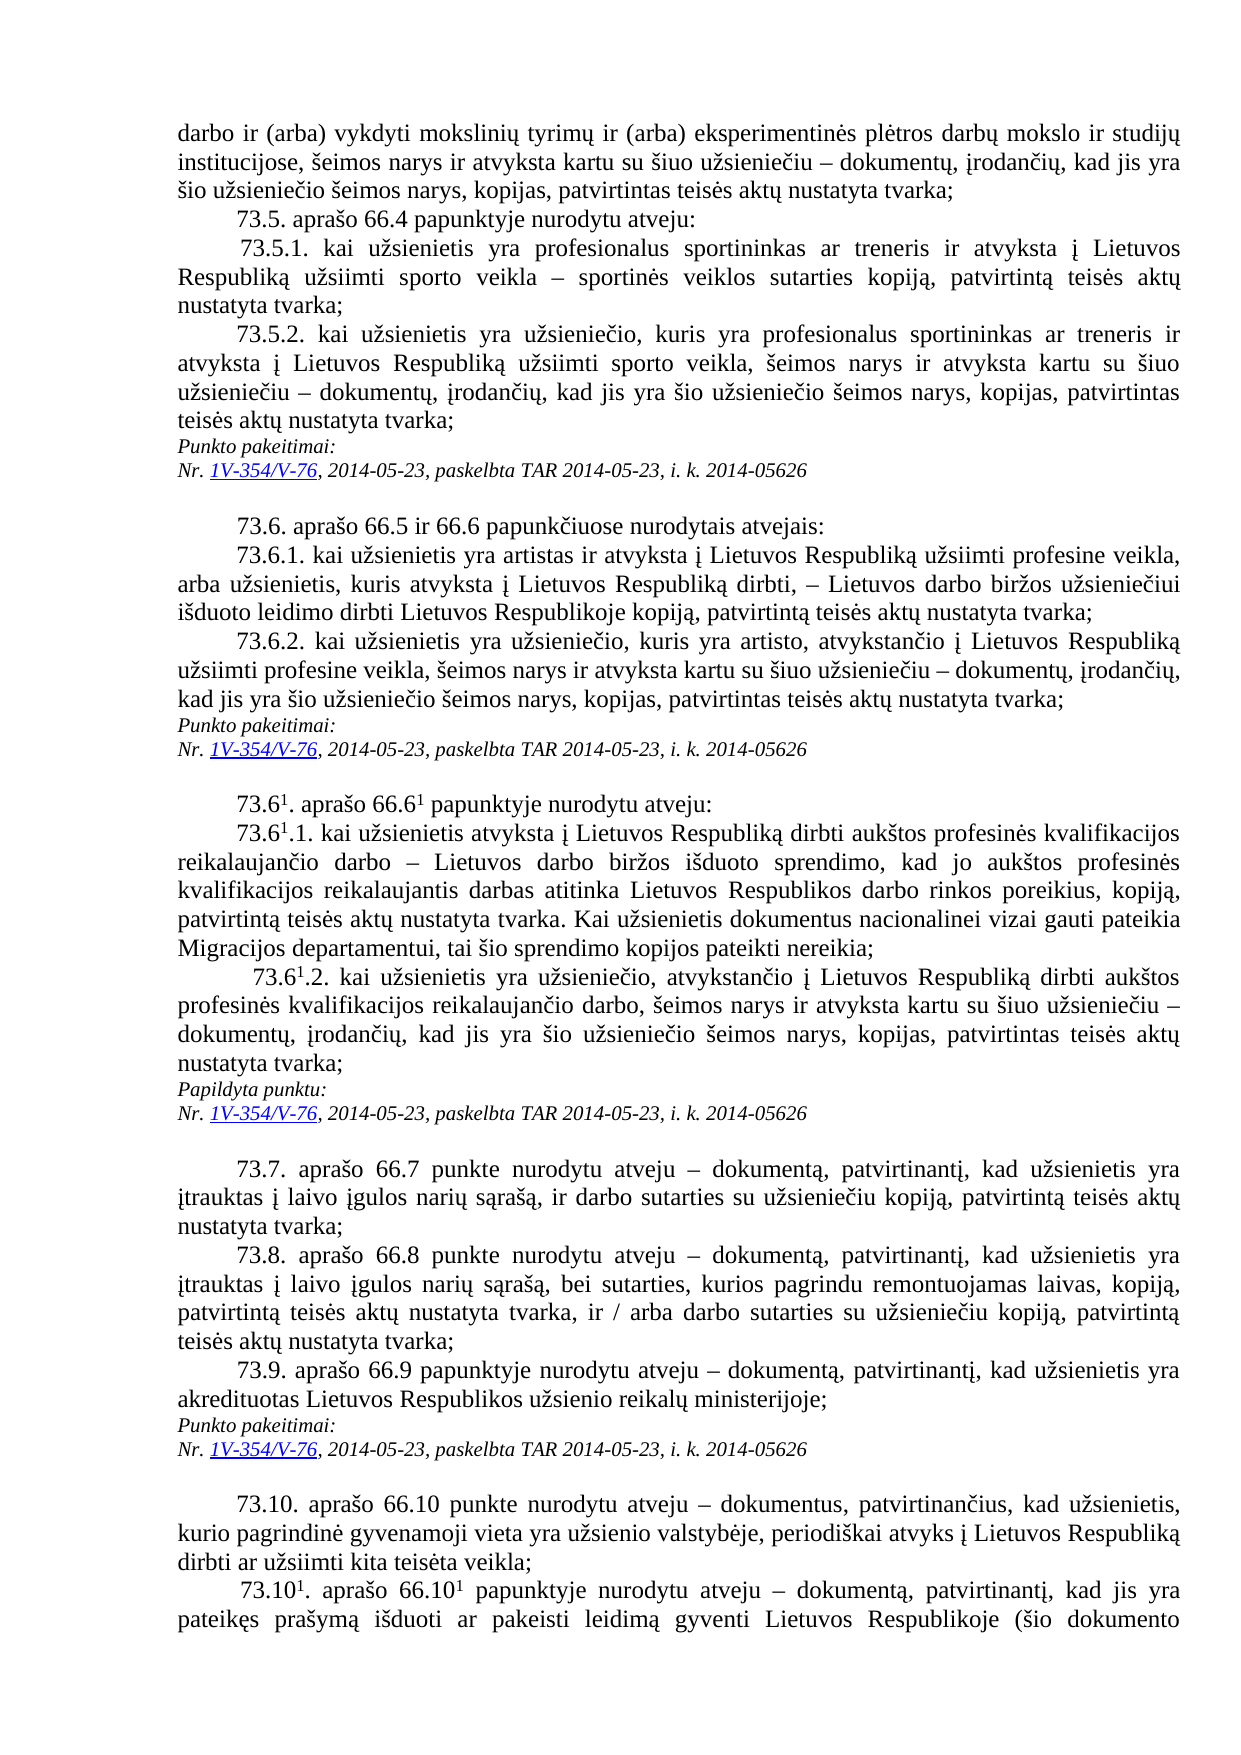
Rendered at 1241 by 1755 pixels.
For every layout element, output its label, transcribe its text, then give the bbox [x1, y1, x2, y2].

text darbo ir (arba) vykdyti mokslinių tyrimų ir (arba) eksperimentinės plėtros darbų mokslo ir studijų institucijose, šeimos narys ir atvyksta kartu su šiuo užsieniečiu – dokumentų, įrodančių, kad jis yra šio užsieniečio šeimos narys, kopijas, patvirtintas teisės aktų nustatyta tvarka; [177, 118, 1181, 204]
text 73.5.2. kai užsienietis yra užsieniečio, kuris yra profesionalus sportininkas ar treneris ir atvyksta į Lietuvos Respubliką užsiimti sporto veikla, šeimos narys ir atvyksta kartu su šiuo užsieniečiu – dokumentų, įrodančių, kad jis yra šio užsieniečio šeimos narys, kopijas, patvirtintas teisės aktų nustatyta tvarka; [177, 319, 1181, 434]
text Nr. 1V-354/V-76, 2014-05-23, paskelbta TAR 2014-05-23, i. k. 2014-05626 [177, 737, 1181, 761]
text 73.6.2. kai užsienietis yra užsieniečio, kuris yra artisto, atvykstančio į Lietuvos Respubliką užsiimti profesine veikla, šeimos narys ir atvyksta kartu su šiuo užsieniečiu – dokumentų, įrodančių, kad jis yra šio užsieniečio šeimos narys, kopijas, patvirtintas teisės aktų nustatyta tvarka; [177, 626, 1181, 712]
text Nr. 1V-354/V-76, 2014-05-23, paskelbta TAR 2014-05-23, i. k. 2014-05626 [177, 1437, 1181, 1461]
text Punkto pakeitimai: [177, 434, 1181, 458]
text 73.6. aprašo 66.5 ir 66.6 papunkčiuose nurodytais atvejais: [177, 511, 1181, 540]
text 73.61.2. kai užsienietis yra užsieniečio, atvykstančio į Lietuvos Respubliką dirbti aukštos profesinės kvalifikacijos reikalaujančio darbo, šeimos narys ir atvyksta kartu su šiuo užsieniečiu – dokumentų, įrodančių, kad jis yra šio užsieniečio šeimos narys, kopijas, patvirtintas teisės aktų nustatyta tvarka; [177, 962, 1181, 1077]
text 73.9. aprašo 66.9 papunktyje nurodytu atveju – dokumentą, patvirtinantį, kad užsienietis yra akredituotas Lietuvos Respublikos užsienio reikalų ministerijoje; [177, 1355, 1181, 1412]
text Punkto pakeitimai: [177, 712, 1181, 737]
text 73.6.1. kai užsienietis yra artistas ir atvyksta į Lietuvos Respubliką užsiimti profesine veikla, arba užsienietis, kuris atvyksta į Lietuvos Respubliką dirbti, – Lietuvos darbo biržos užsieniečiui išduoto leidimo dirbti Lietuvos Respublikoje kopiją, patvirtintą teisės aktų nustatyta tvarka; [177, 540, 1181, 626]
text 73.8. aprašo 66.8 punkte nurodytu atveju – dokumentą, patvirtinantį, kad užsienietis yra įtrauktas į laivo įgulos narių sąrašą, bei sutarties, kurios pagrindu remontuojamas laivas, kopiją, patvirtintą teisės aktų nustatyta tvarka, ir / arba darbo sutarties su užsieniečiu kopiją, patvirtintą teisės aktų nustatyta tvarka; [177, 1240, 1181, 1355]
text 73.101. aprašo 66.101 papunktyje nurodytu atveju – dokumentą, patvirtinantį, kad jis yra pateikęs prašymą išduoti ar pakeisti leidimą gyventi Lietuvos Respublikoje (šio dokumento [177, 1576, 1181, 1633]
text 73.5.1. kai užsienietis yra profesionalus sportininkas ar treneris ir atvyksta į Lietuvos Respubliką užsiimti sporto veikla – sportinės veiklos sutarties kopiją, patvirtintą teisės aktų nustatyta tvarka; [177, 233, 1181, 319]
text 73.5. aprašo 66.4 papunktyje nurodytu atveju: [177, 204, 1181, 233]
text Papildyta punktu: [177, 1077, 1181, 1101]
text 73.10. aprašo 66.10 punkte nurodytu atveju – dokumentus, patvirtinančius, kad užsienietis, kurio pagrindinė gyvenamoji vieta yra užsienio valstybėje, periodiškai atvyks į Lietuvos Respubliką dirbti ar užsiimti kita teisėta veikla; [177, 1489, 1181, 1576]
text 73.61.1. kai užsienietis atvyksta į Lietuvos Respubliką dirbti aukštos profesinės kvalifikacijos reikalaujančio darbo – Lietuvos darbo biržos išduoto sprendimo, kad jo aukštos profesinės kvalifikacijos reikalaujantis darbas atitinka Lietuvos Respublikos darbo rinkos poreikius, kopiją, patvirtintą teisės aktų nustatyta tvarka. Kai užsienietis dokumentus nacionalinei vizai gauti pateikia Migracijos departamentui, tai šio sprendimo kopijos pateikti nereikia; [177, 818, 1181, 962]
text Nr. 1V-354/V-76, 2014-05-23, paskelbta TAR 2014-05-23, i. k. 2014-05626 [177, 1101, 1181, 1125]
text Nr. 1V-354/V-76, 2014-05-23, paskelbta TAR 2014-05-23, i. k. 2014-05626 [177, 458, 1181, 482]
text 73.7. aprašo 66.7 punkte nurodytu atveju – dokumentą, patvirtinantį, kad užsienietis yra įtrauktas į laivo įgulos narių sąrašą, ir darbo sutarties su užsieniečiu kopiją, patvirtintą teisės aktų nustatyta tvarka; [177, 1154, 1181, 1240]
text 73.61. aprašo 66.61 papunktyje nurodytu atveju: [177, 789, 1181, 818]
text Punkto pakeitimai: [177, 1412, 1181, 1437]
